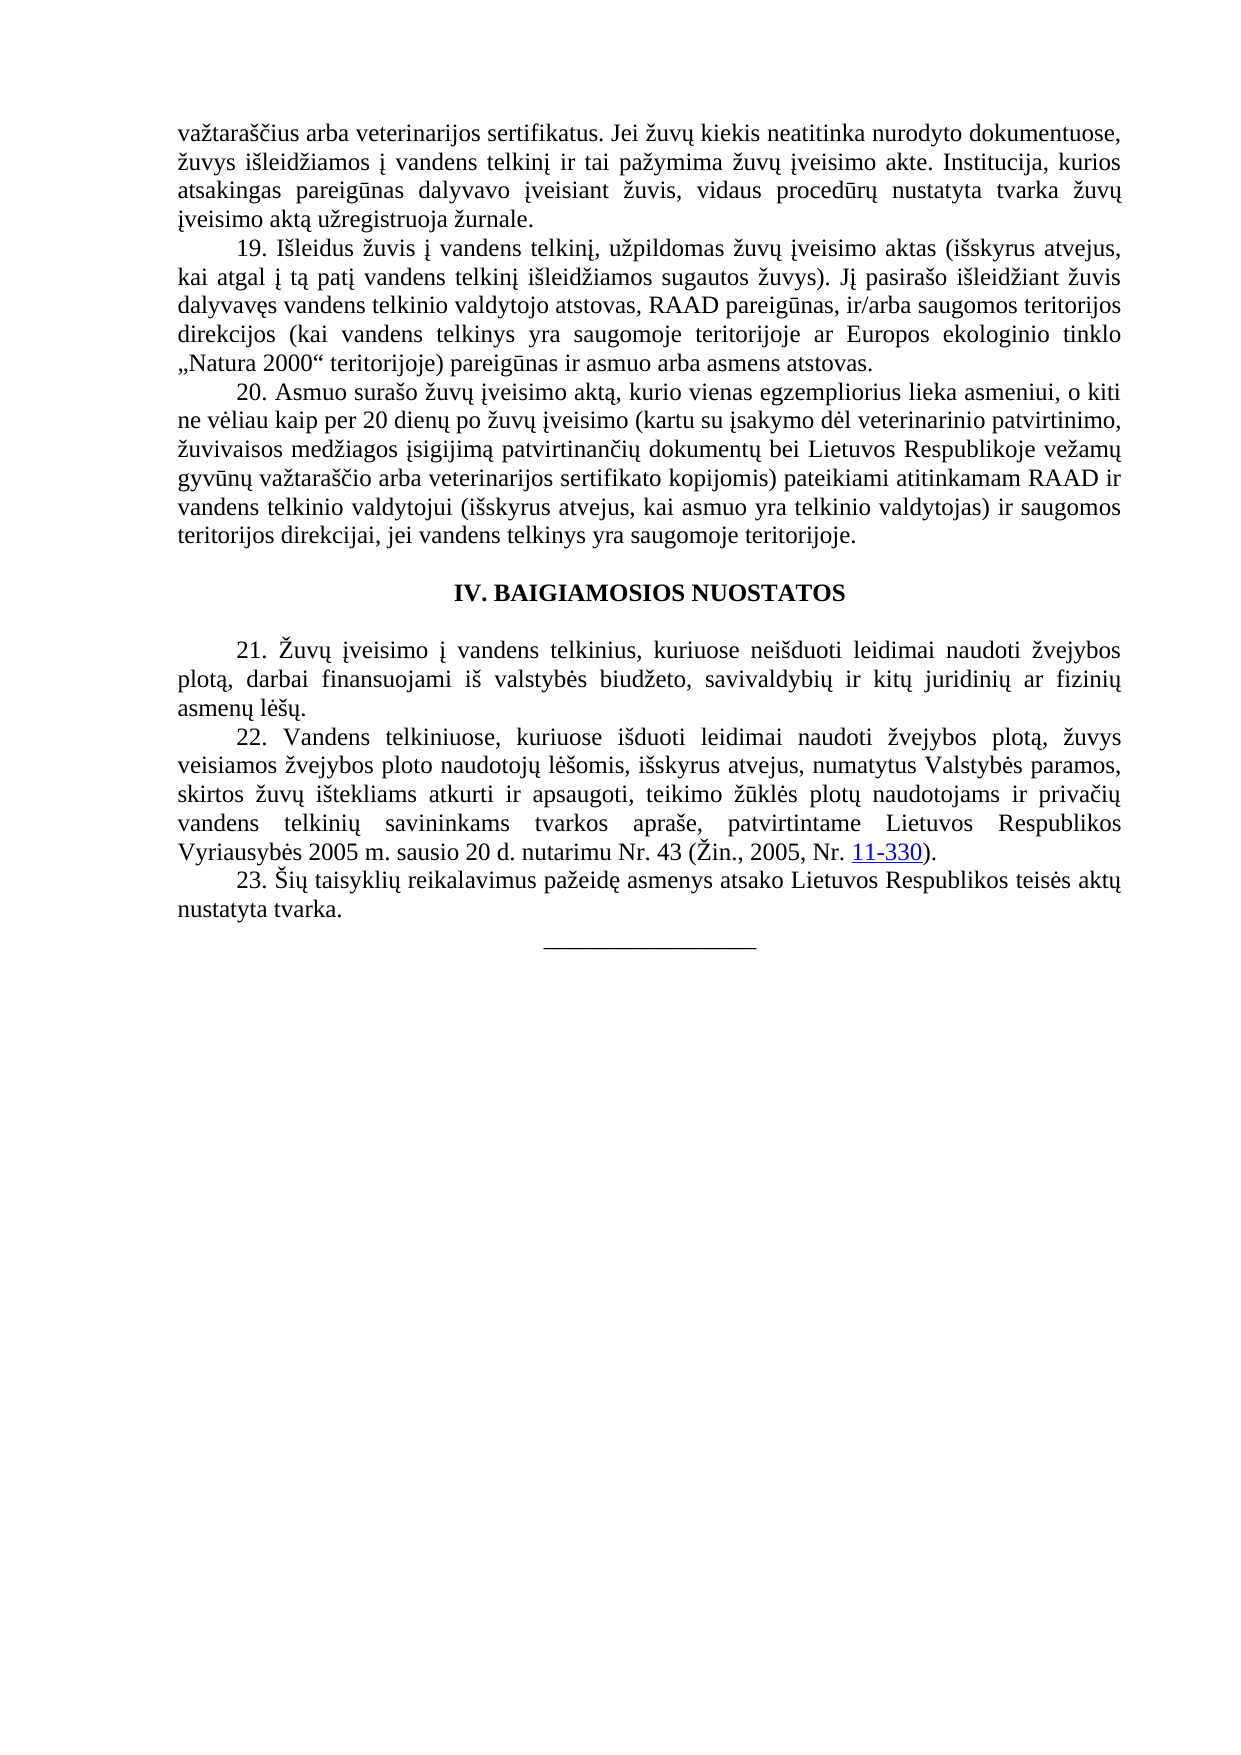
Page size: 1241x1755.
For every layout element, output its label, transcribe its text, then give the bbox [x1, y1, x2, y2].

text IV. BAIGIAMOSIOS NUOSTATOS [177, 578, 1122, 607]
text 20. Asmuo surašo žuvų įveisimo aktą, kurio vienas egzempliorius lieka asmeniui, o kiti ne vėliau kaip per 20 dienų po žuvų įveisimo (kartu su įsakymo dėl veterinarinio patvirtinimo, žuvivaisos medžiagos įsigijimą patvirtinančių dokumentų bei Lietuvos Respublikoje vežamų gyvūnų važtaraščio arba veterinarijos sertifikato kopijomis) pateikiami atitinkamam RAAD ir vandens telkinio valdytojui (išskyrus atvejus, kai asmuo yra telkinio valdytojas) ir saugomos teritorijos direkcijai, jei vandens telkinys yra saugomoje teritorijoje. [177, 377, 1122, 549]
text 23. Šių taisyklių reikalavimus pažeidę asmenys atsako Lietuvos Respublikos teisės aktų nustatyta tvarka. [177, 866, 1122, 923]
text 22. Vandens telkiniuose, kuriuose išduoti leidimai naudoti žvejybos plotą, žuvys veisiamos žvejybos ploto naudotojų lėšomis, išskyrus atvejus, numatytus Valstybės paramos, skirtos žuvų ištekliams atkurti ir apsaugoti, teikimo žūklės plotų naudotojams ir privačių vandens telkinių savininkams tvarkos apraše, patvirtintame Lietuvos Respublikos Vyriausybės 2005 m. sausio 20 d. nutarimu Nr. 43 (Žin., 2005, Nr. 11-330). [177, 722, 1122, 866]
text 19. Išleidus žuvis į vandens telkinį, užpildomas žuvų įveisimo aktas (išskyrus atvejus, kai atgal į tą patį vandens telkinį išleidžiamos sugautos žuvys). Jį pasirašo išleidžiant žuvis dalyvavęs vandens telkinio valdytojo atstovas, RAAD pareigūnas, ir/arba saugomos teritorijos direkcijos (kai vandens telkinys yra saugomoje teritorijoje ar Europos ekologinio tinklo „Natura 2000“ teritorijoje) pareigūnas ir asmuo arba asmens atstovas. [177, 233, 1122, 377]
text _________________ [177, 923, 1122, 952]
text 21. Žuvų įveisimo į vandens telkinius, kuriuose neišduoti leidimai naudoti žvejybos plotą, darbai finansuojami iš valstybės biudžeto, savivaldybių ir kitų juridinių ar fizinių asmenų lėšų. [177, 636, 1122, 722]
text važtaraščius arba veterinarijos sertifikatus. Jei žuvų kiekis neatitinka nurodyto dokumentuose, žuvys išleidžiamos į vandens telkinį ir tai pažymima žuvų įveisimo akte. Institucija, kurios atsakingas pareigūnas dalyvavo įveisiant žuvis, vidaus procedūrų nustatyta tvarka žuvų įveisimo aktą užregistruoja žurnale. [177, 118, 1122, 233]
